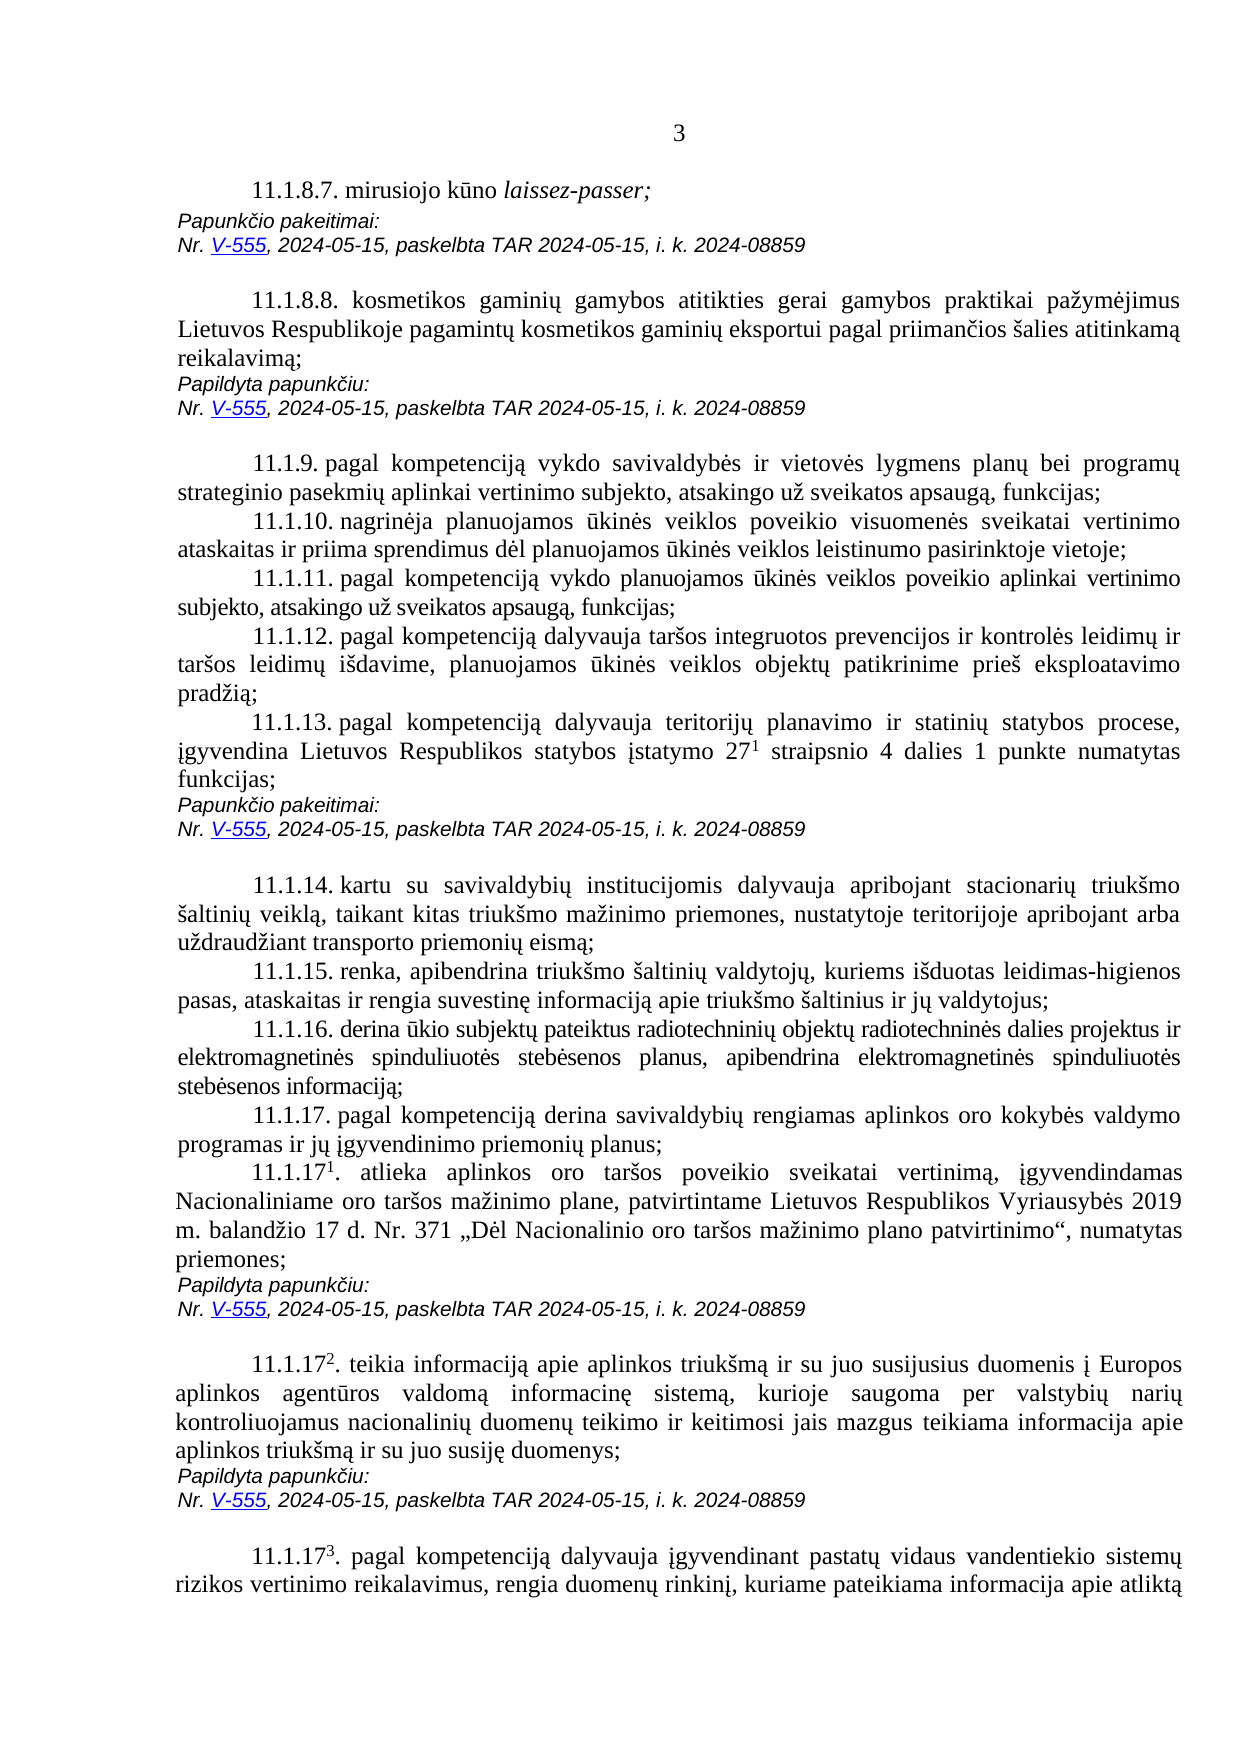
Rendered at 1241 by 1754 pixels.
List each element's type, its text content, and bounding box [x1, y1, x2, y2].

text 11.1.9. pagal kompetenciją vykdo savivaldybės ir vietovės lygmens planų bei programų strateginio pasekmių aplinkai vertinimo subjekto, atsakingo už sveikatos apsaugą, funkcijas; [177, 448, 1181, 506]
text 11.1.12. pagal kompetenciją dalyvauja taršos integruotos prevencijos ir kontrolės leidimų ir taršos leidimų išdavime, planuojamos ūkinės veiklos objektų patikrinime prieš eksploatavimo pradžią; [177, 621, 1181, 707]
text 11.1.16. derina ūkio subjektų pateiktus radiotechninių objektų radiotechninės dalies projektus ir elektromagnetinės spinduliuotės stebėsenos planus, apibendrina elektromagnetinės spinduliuotės stebėsenos informaciją; [177, 1014, 1181, 1100]
text Papildyta papunkčiu: [177, 372, 1181, 396]
text Papildyta papunkčiu: [177, 1464, 1181, 1488]
text Nr. V-555, 2024-05-15, paskelbta TAR 2024-05-15, i. k. 2024-08859 [177, 1296, 1181, 1320]
text 11.1.14. kartu su savivaldybių institucijomis dalyvauja apribojant stacionarių triukšmo šaltinių veiklą, taikant kitas triukšmo mažinimo priemones, nustatytoje teritorijoje apribojant arba uždraudžiant transporto priemonių eismą; [177, 870, 1181, 956]
text 11.1.17. pagal kompetenciją derina savivaldybių rengiamas aplinkos oro kokybės valdymo programas ir jų įgyvendinimo priemonių planus; [177, 1100, 1181, 1157]
text 11.1.172. teikia informaciją apie aplinkos triukšmą ir su juo susijusius duomenis į Europos aplinkos agentūros valdomą informacinę sistemą, kurioje saugoma per valstybių narių kontroliuojamus nacionalinių duomenų teikimo ir keitimosi jais mazgus teikiama informacija apie aplinkos triukšmą ir su juo susiję duomenys; [175, 1349, 1183, 1464]
text Nr. V-555, 2024-05-15, paskelbta TAR 2024-05-15, i. k. 2024-08859 [177, 817, 1181, 841]
text 11.1.13. pagal kompetenciją dalyvauja teritorijų planavimo ir statinių statybos procese, įgyvendina Lietuvos Respublikos statybos įstatymo 271 straipsnio 4 dalies 1 punkte numatytas funkcijas; [177, 707, 1181, 793]
text 11.1.8.7. mirusiojo kūno laissez-passer; [251, 176, 1181, 204]
text 11.1.10. nagrinėja planuojamos ūkinės veiklos poveikio visuomenės sveikatai vertinimo ataskaitas ir priima sprendimus dėl planuojamos ūkinės veiklos leistinumo pasirinktoje vietoje; [177, 506, 1181, 563]
text 11.1.8.8. kosmetikos gaminių gamybos atitikties gerai gamybos praktikai pažymėjimus Lietuvos Respublikoje pagamintų kosmetikos gaminių eksportui pagal priimančios šalies atitinkamą reikalavimą; [177, 285, 1181, 372]
text Nr. V-555, 2024-05-15, paskelbta TAR 2024-05-15, i. k. 2024-08859 [177, 1488, 1181, 1512]
text 11.1.11. pagal kompetenciją vykdo planuojamos ūkinės veiklos poveikio aplinkai vertinimo subjekto, atsakingo už sveikatos apsaugą, funkcijas; [177, 563, 1181, 621]
text Nr. V-555, 2024-05-15, paskelbta TAR 2024-05-15, i. k. 2024-08859 [177, 233, 1181, 257]
text 11.1.173. pagal kompetenciją dalyvauja įgyvendinant pastatų vidaus vandentiekio sistemų rizikos vertinimo reikalavimus, rengia duomenų rinkinį, kuriame pateikiama informacija apie atliktą [175, 1541, 1183, 1598]
text Papunkčio pakeitimai: [177, 209, 1181, 233]
text 11.1.15. renka, apibendrina triukšmo šaltinių valdytojų, kuriems išduotas leidimas-higienos pasas, ataskaitas ir rengia suvestinę informaciją apie triukšmo šaltinius ir jų valdytojus; [177, 956, 1181, 1014]
text 11.1.171. atlieka aplinkos oro taršos poveikio sveikatai vertinimą, įgyvendindamas Nacionaliniame oro taršos mažinimo plane, patvirtintame Lietuvos Respublikos Vyriausybės 2019 m. balandžio 17 d. Nr. 371 „Dėl Nacionalinio oro taršos mažinimo plano patvirtinimo“, numatytas priemones; [175, 1157, 1183, 1272]
text Nr. V-555, 2024-05-15, paskelbta TAR 2024-05-15, i. k. 2024-08859 [177, 396, 1181, 419]
text Papunkčio pakeitimai: [177, 793, 1181, 817]
text Papildyta papunkčiu: [177, 1272, 1181, 1296]
